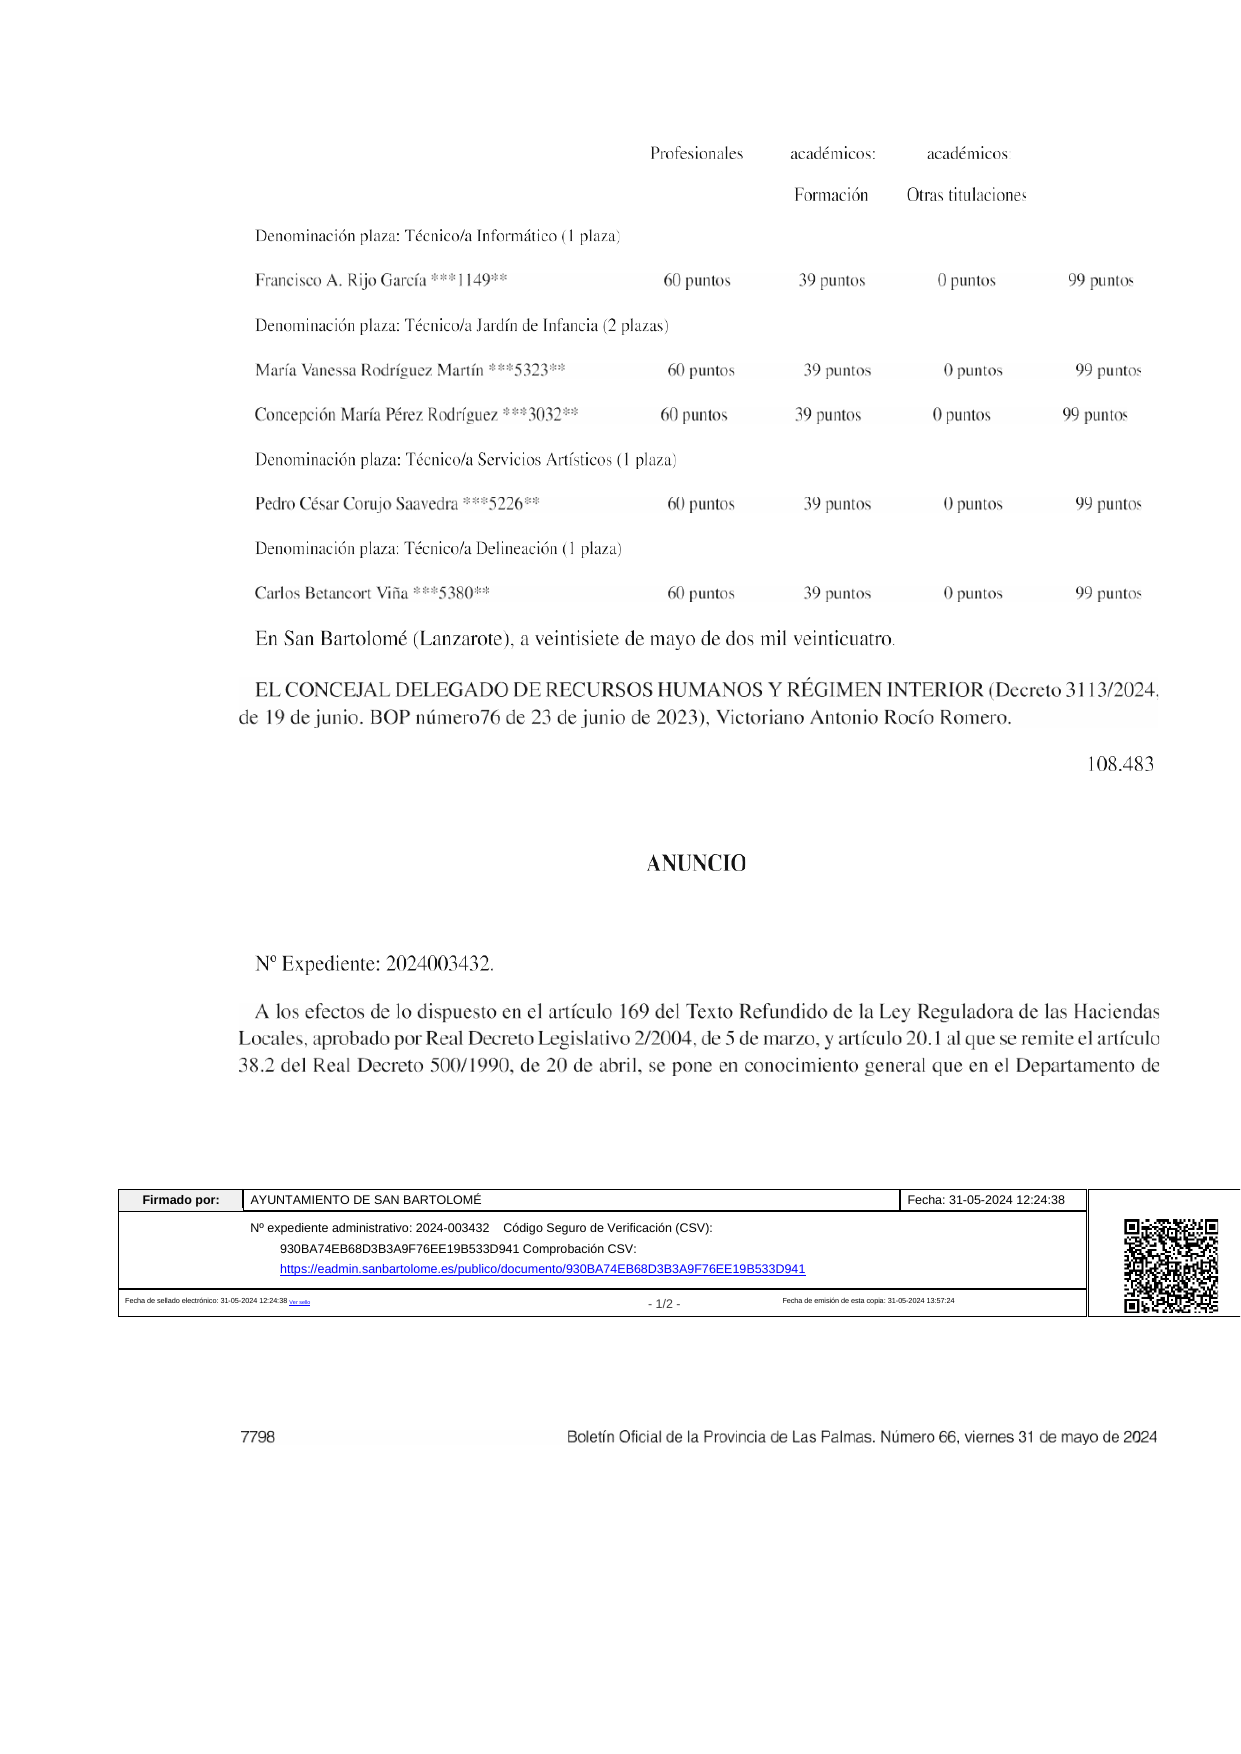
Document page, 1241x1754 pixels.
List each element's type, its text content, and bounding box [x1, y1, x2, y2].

table_header [1089, 1190, 1240, 1316]
table_header Firmado por: [119, 1190, 242, 1208]
table_cell Fecha de sellado electrónico: 31-05-2024 12:24:38 Ver sello - 1/2 - Fecha de emisión de esta copia: 31-05-2024 13:57:24 [119, 1290, 1086, 1316]
table_cell Nº expediente administrativo: 2024-003432 Código Seguro de Verificación (CSV): 930BA74EB68D3B3A9F76EE19B533D941 Comprobación CSV: https://eadmin.sanbartolome.es/publico/documento/930BA74EB68D3B3A9F76EE19B533D941 [119, 1212, 1086, 1288]
table_header Fecha: 31-05-2024 12:24:38 [901, 1190, 1086, 1210]
table_header AYUNTAMIENTO DE SAN BARTOLOMÉ [244, 1190, 899, 1210]
